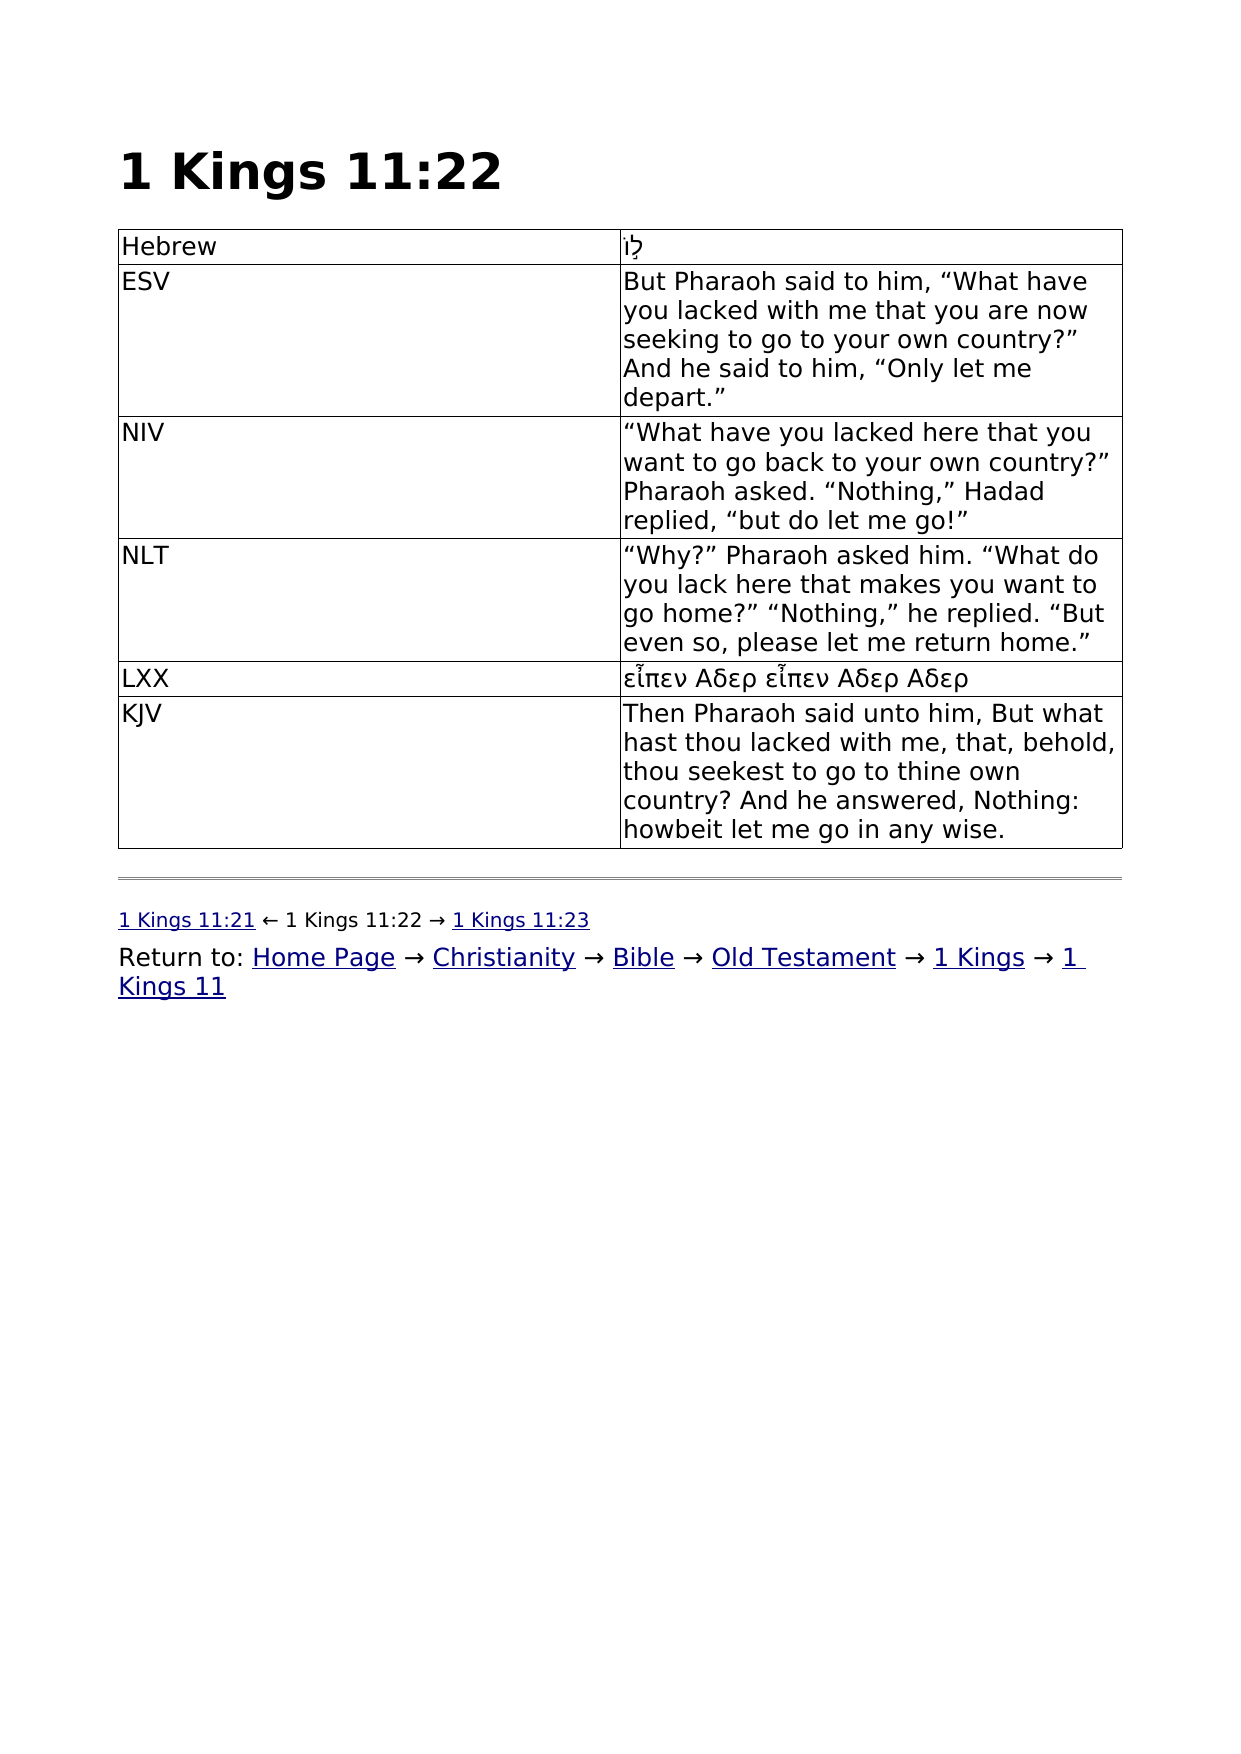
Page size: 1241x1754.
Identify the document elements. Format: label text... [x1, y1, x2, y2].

subtitle 1 Kings 11:22 [118, 143, 1122, 201]
table_cell εἶπεν Αδερ εἶπεν Αδερ Αδερ [621, 662, 1122, 696]
table_cell “Why?” Pharaoh asked him. “What do you lack here that makes you want to go home?” “Nothing,” he replied. “But even so, please let me return home.” [621, 539, 1122, 661]
table_header ל֣וֹ [621, 230, 1122, 264]
table_cell But Pharaoh said to him, “What have you lacked with me that you are now seeking to go to your own country?” And he said to him, “Only let me depart.” [621, 265, 1122, 416]
table_cell NLT [119, 539, 620, 661]
table_cell “What have you lacked here that you want to go back to your own country?” Pharaoh asked. “Nothing,” Hadad replied, “but do let me go!” [621, 417, 1122, 538]
table_cell NIV [119, 417, 620, 538]
text Return to: Home Page → Christianity → Bible → Old Testament → 1 Kings → 1 Kings 11 [118, 943, 1122, 1001]
table_cell Then Pharaoh said unto him, But what hast thou lacked with me, that, behold, thou seekest to go to thine own country? And he answered, Nothing: howbeit let me go in any wise. [621, 697, 1122, 848]
table_cell LXX [119, 662, 620, 696]
table_cell KJV [119, 697, 620, 848]
text 1 Kings 11:21 ← 1 Kings 11:22 → 1 Kings 11:23 [118, 909, 1122, 943]
table_header Hebrew [119, 230, 620, 264]
table_cell ESV [119, 265, 620, 416]
